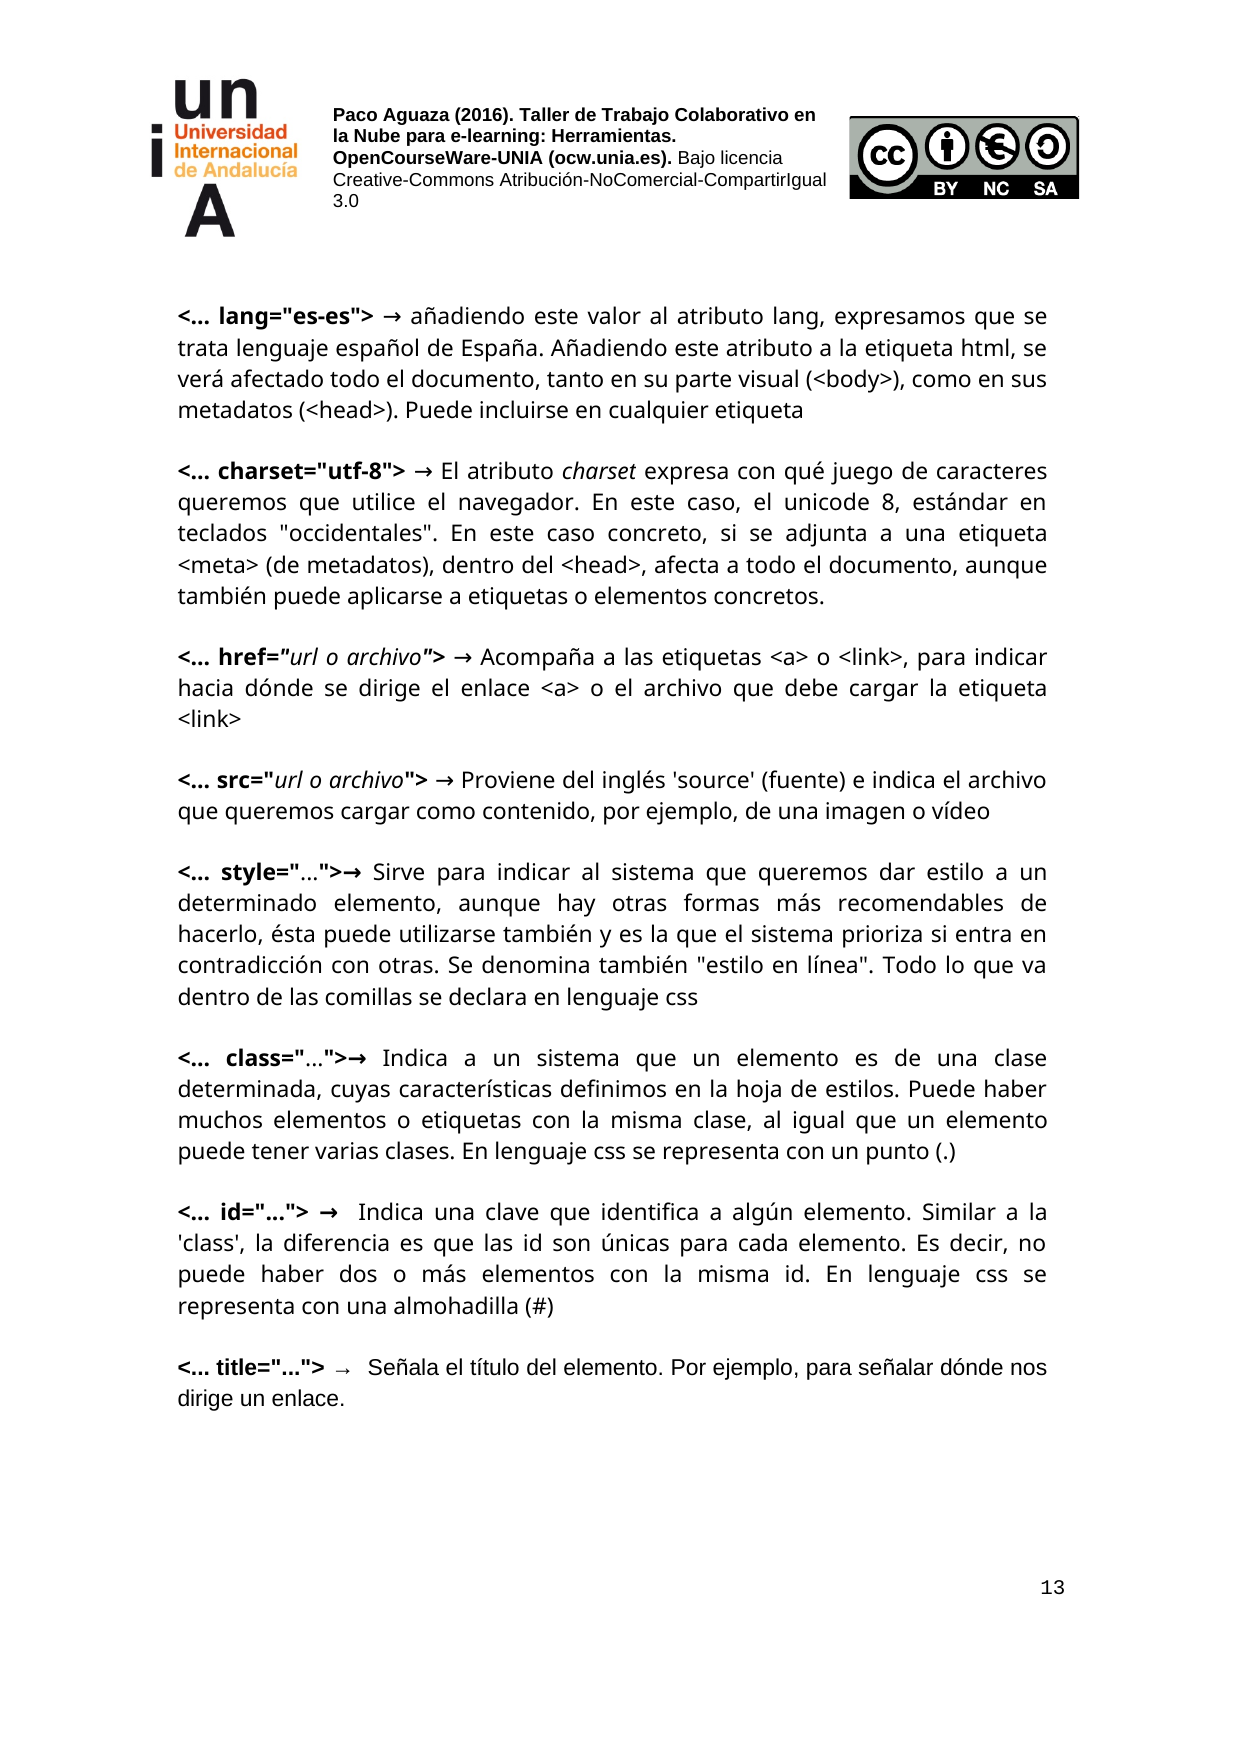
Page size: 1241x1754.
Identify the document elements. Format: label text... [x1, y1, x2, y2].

text <... title="..."> → Señala el título del elemento. Por ejemplo, para señalar dónde nos dirige un enlace. [177, 1350, 1048, 1412]
picture [148, 75, 302, 240]
text <... href="url o archivo"> → Acompaña a las etiquetas <a> o <link>, para indicar hacia dónde se dirige el enlace <a> o el archivo que debe cargar la etiqueta <link> [177, 640, 1048, 734]
text <... src="url o archivo"> → Proviene del inglés 'source' (fuente) e indica el archivo que queremos cargar como contenido, por ejemplo, de una imagen o vídeo [177, 763, 1048, 826]
text <... class="...">→ Indica a un sistema que un elemento es de una clase determinada, cuyas características definimos en la hoja de estilos. Puede haber muchos elementos o etiquetas con la misma clase, al igual que un elemento puede tener varias clases. En lenguaje css se representa con un punto (.) [177, 1041, 1048, 1166]
text <... style="...">→ Sirve para indicar al sistema que queremos dar estilo a un determinado elemento, aunque hay otras formas más recomendables de hacerlo, ésta puede utilizarse también y es la que el sistema prioriza si entra en contradicción con otras. Se denomina también "estilo en línea". Todo lo que va dentro de las comillas se declara en lenguaje css [177, 855, 1048, 1011]
text <... id="..."> → Indica una clave que identifica a algún elemento. Similar a la 'class', la diferencia es que las id son únicas para cada elemento. Es decir, no puede haber dos o más elementos con la misma id. En lenguaje css se representa con una almohadilla (#) [177, 1195, 1048, 1320]
text <... charset="utf-8"> → El atributo charset expresa con qué juego de caracteres queremos que utilice el navegador. En este caso, el unicode 8, estándar en teclados "occidentales". En este caso concreto, si se adjunta a una etiqueta <meta> (de metadatos), dentro del <head>, afecta a todo el documento, aunque también puede aplicarse a etiquetas o elementos concretos. [177, 454, 1048, 611]
text <... lang="es-es"> → añadiendo este valor al atributo lang, expresamos que se trata lenguaje español de España. Añadiendo este atributo a la etiqueta html, se verá afectado todo el documento, tanto en su parte visual (<body>), como en sus metadatos (<head>). Puede incluirse en cualquier etiqueta [177, 300, 1048, 425]
